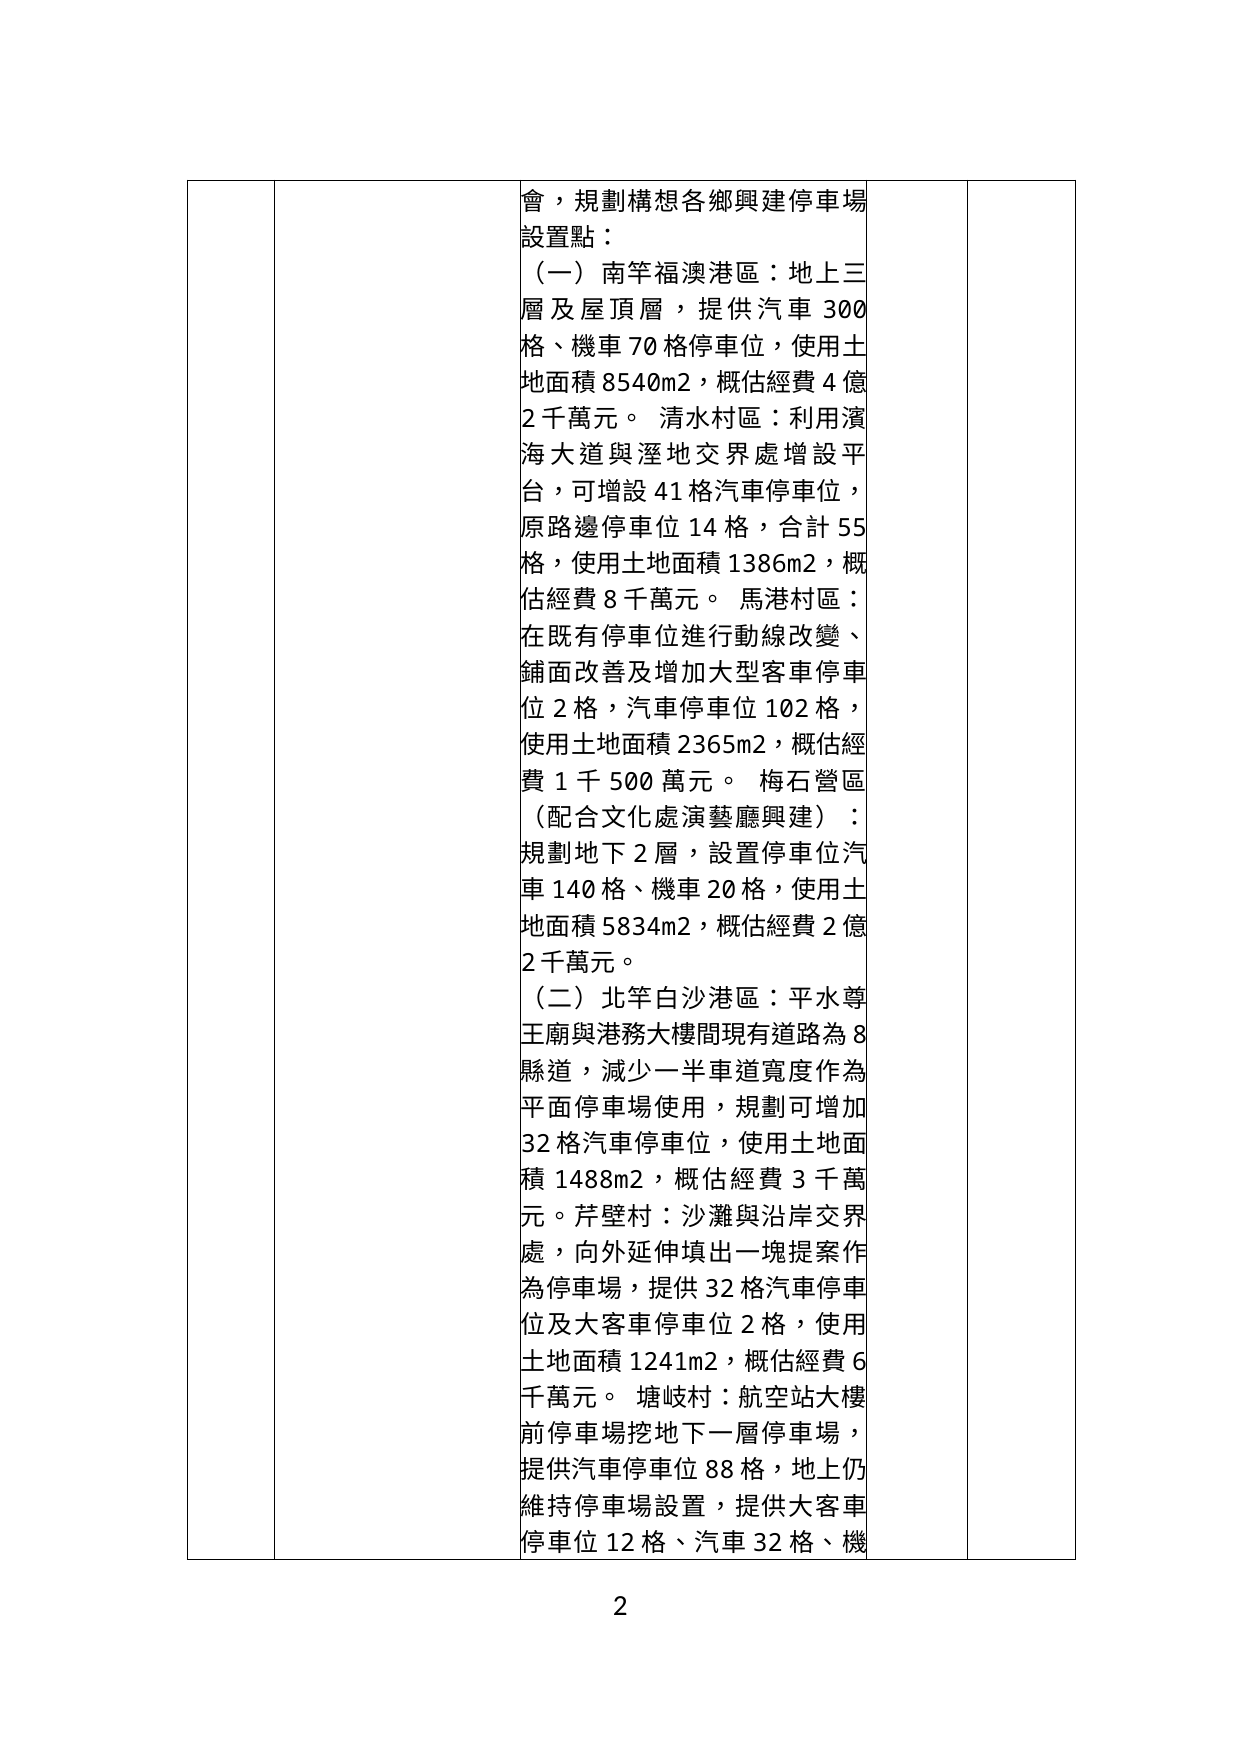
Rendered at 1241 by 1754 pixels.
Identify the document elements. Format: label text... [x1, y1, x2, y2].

table_cell [968, 181, 1075, 1558]
table_cell [275, 181, 520, 1558]
table_cell 會，規劃構想各鄉興建停車場設置點： （一）南竿福澳港區：地上三層及屋頂層，提供汽車300格、機車70格停車位，使用土地面積8540m2，概估經費4億2千萬元。 清水村區：利用濱海大道與溼地交界處增設平台，可增設41格汽車停車位，原路邊停車位14格，合計55格，使用土地面積1386m2，概估經費8千萬元。 馬港村區：在既有停車位進行動線改變、鋪面改善及增加大型客車停車位2格，汽車停車位102格，使用土地面積2365m2，概估經費1千500萬元。 梅石營區（配合文化處演藝廳興建）：規劃地下2層，設置停車位汽車140格、機車20格，使用土地面積5834m2，概估經費2億2千萬元。 （二）北竿白沙港區：平水尊王廟與港務大樓間現有道路為8縣道，減少一半車道寬度作為平面停車場使用，規劃可增加32格汽車停車位，使用土地面積1488m2，概估經費3千萬元。芹壁村：沙灘與沿岸交界處，向外延伸填出一塊提案作為停車場，提供32格汽車停車位及大客車停車位2格，使用土地面積1241m2，概估經費6千萬元。 塘岐村：航空站大樓前停車場挖地下一層停車場，提供汽車停車位88格，地上仍維持停車場設置，提供大客車停車位12格、汽車32格、機 [521, 181, 866, 1558]
table_cell [867, 181, 967, 1558]
